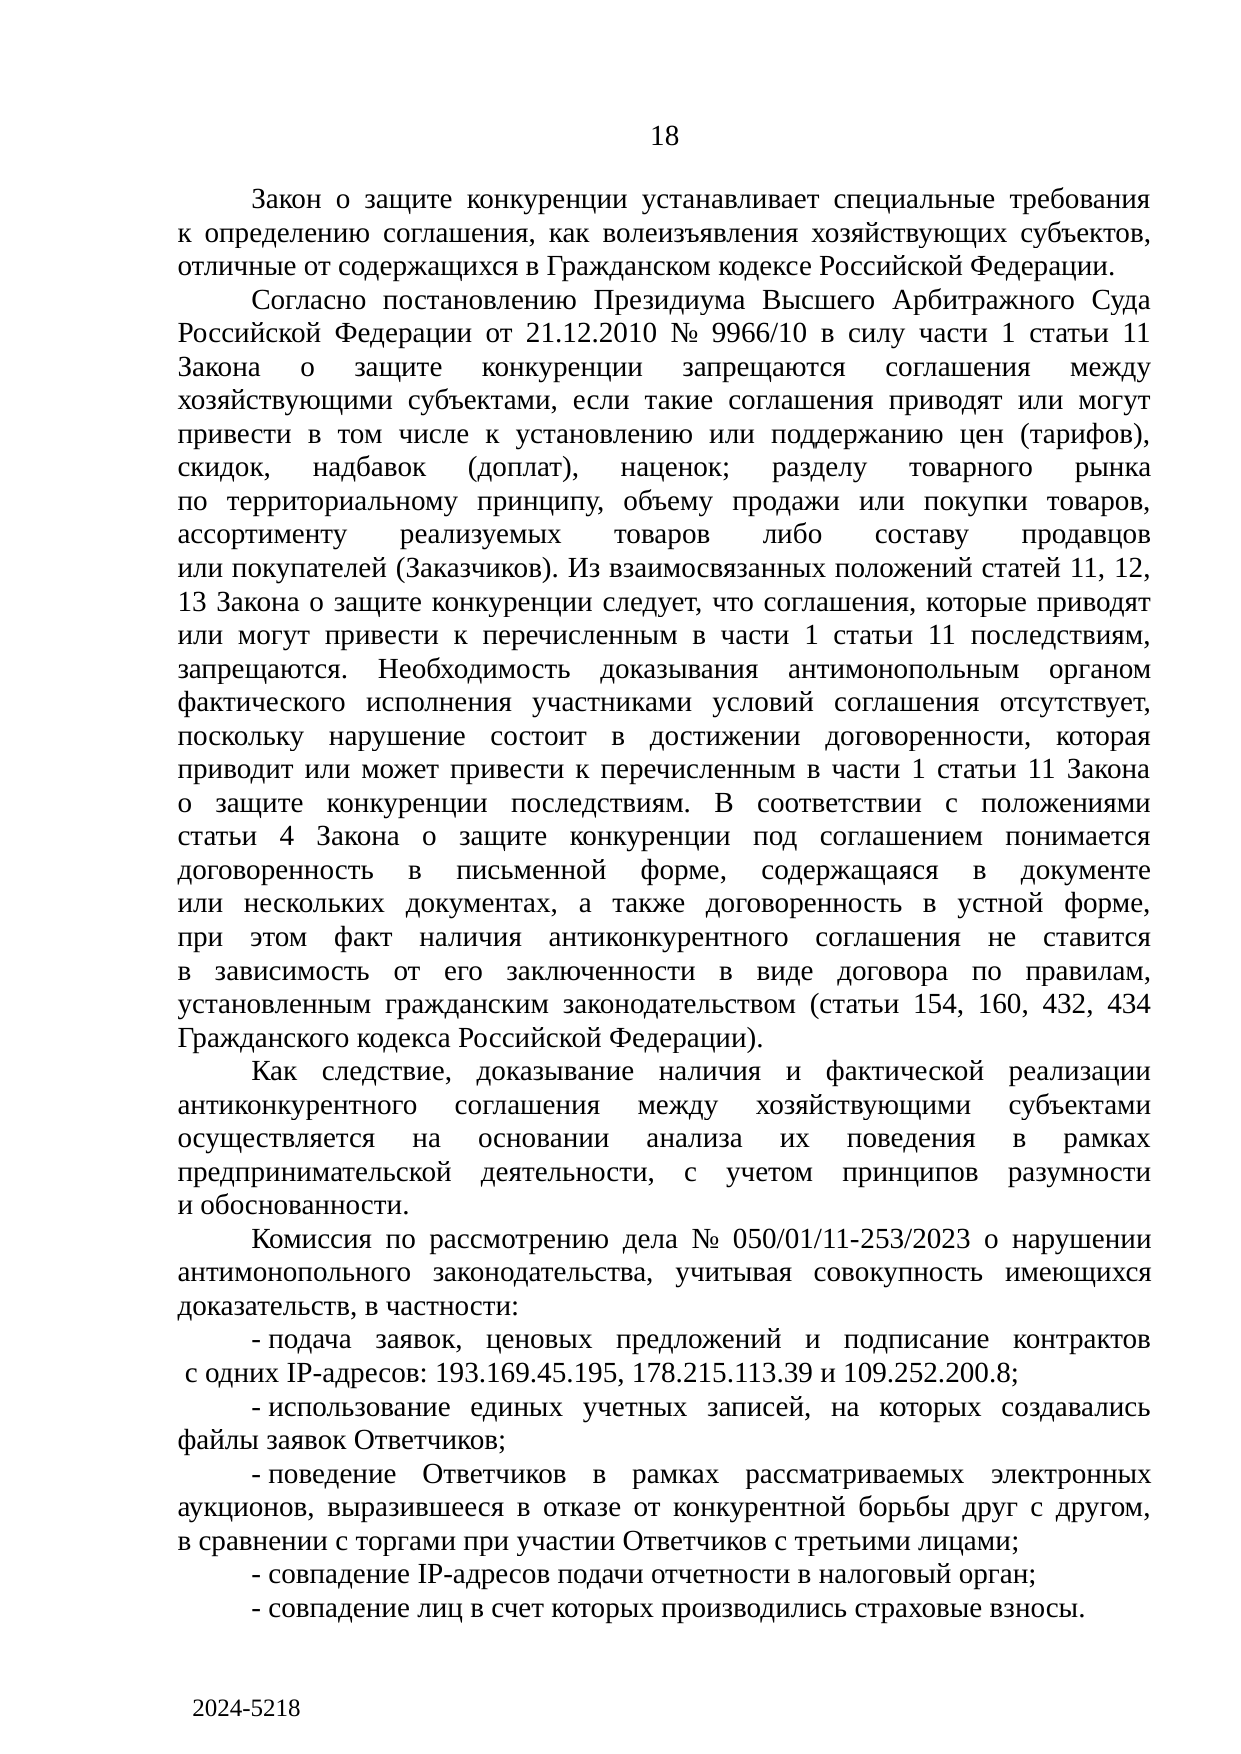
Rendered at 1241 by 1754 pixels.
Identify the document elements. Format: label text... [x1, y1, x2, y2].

text Согласно постановлению Президиума Высшего Арбитражного Суда Российской Федерации от 21.12.2010 № 9966/10 в силу части 1 статьи 11 Закона о защите конкуренции запрещаются соглашения между хозяйствующими субъектами, если такие соглашения приводят или могут привести в том числе к установлению или поддержанию цен (тарифов), скидок, надбавок (доплат), наценок; разделу товарного рынка по территориальному принципу, объему продажи или покупки товаров, ассортименту реализуемых товаров либо составу продавцов или покупателей (Заказчиков). Из взаимосвязанных положений статей 11, 12, 13 Закона о защите конкуренции следует, что соглашения, которые приводят или могут привести к перечисленным в части 1 статьи 11 последствиям, запрещаются. Необходимость доказывания антимонопольным органом фактического исполнения участниками условий соглашения отсутствует, поскольку нарушение состоит в достижении договоренности, которая приводит или может привести к перечисленным в части 1 статьи 11 Закона о защите конкуренции последствиям. В соответствии с положениями статьи 4 Закона о защите конкуренции под соглашением понимается договоренность в письменной форме, содержащаяся в документе или нескольких документах, а также договоренность в устной форме, при этом факт наличия антиконкурентного соглашения не ставится в зависимость от его заключенности в виде договора по правилам, установленным гражданским законодательством (статьи 154, 160, 432, 434 Гражданского кодекса Российской Федерации). [177, 282, 1152, 1053]
text Закон о защите конкуренции устанавливает специальные требования к определению соглашения, как волеизъявления хозяйствующих субъектов, отличные от содержащихся в Гражданском кодексе Российской Федерации. [177, 181, 1152, 282]
text Комиссия по рассмотрению дела № 050/01/11-253/2023 о нарушении антимонопольного законодательства, учитывая совокупность имеющихся доказательств, в частности: [177, 1221, 1152, 1322]
text Как следствие, доказывание наличия и фактической реализации антиконкурентного соглашения между хозяйствующими субъектами осуществляется на основании анализа их поведения в рамках предпринимательской деятельности, с учетом принципов разумности и обоснованности. [177, 1053, 1152, 1221]
text - совпадение IP-адресов подачи отчетности в налоговый орган; [177, 1556, 1152, 1590]
text - использование единых учетных записей, на которых создавались файлы заявок Ответчиков; [177, 1389, 1152, 1456]
text - поведение Ответчиков в рамках рассматриваемых электронных аукционов, выразившееся в отказе от конкурентной борьбы друг с другом, в сравнении с торгами при участии Ответчиков с третьими лицами; [177, 1456, 1152, 1556]
text - совпадение лиц в счет которых производились страховые взносы. [177, 1590, 1152, 1623]
text - подача заявок, ценовых предложений и подписание контрактов с одних IP-адресов: 193.169.45.195, 178.215.113.39 и 109.252.200.8; [177, 1322, 1152, 1389]
